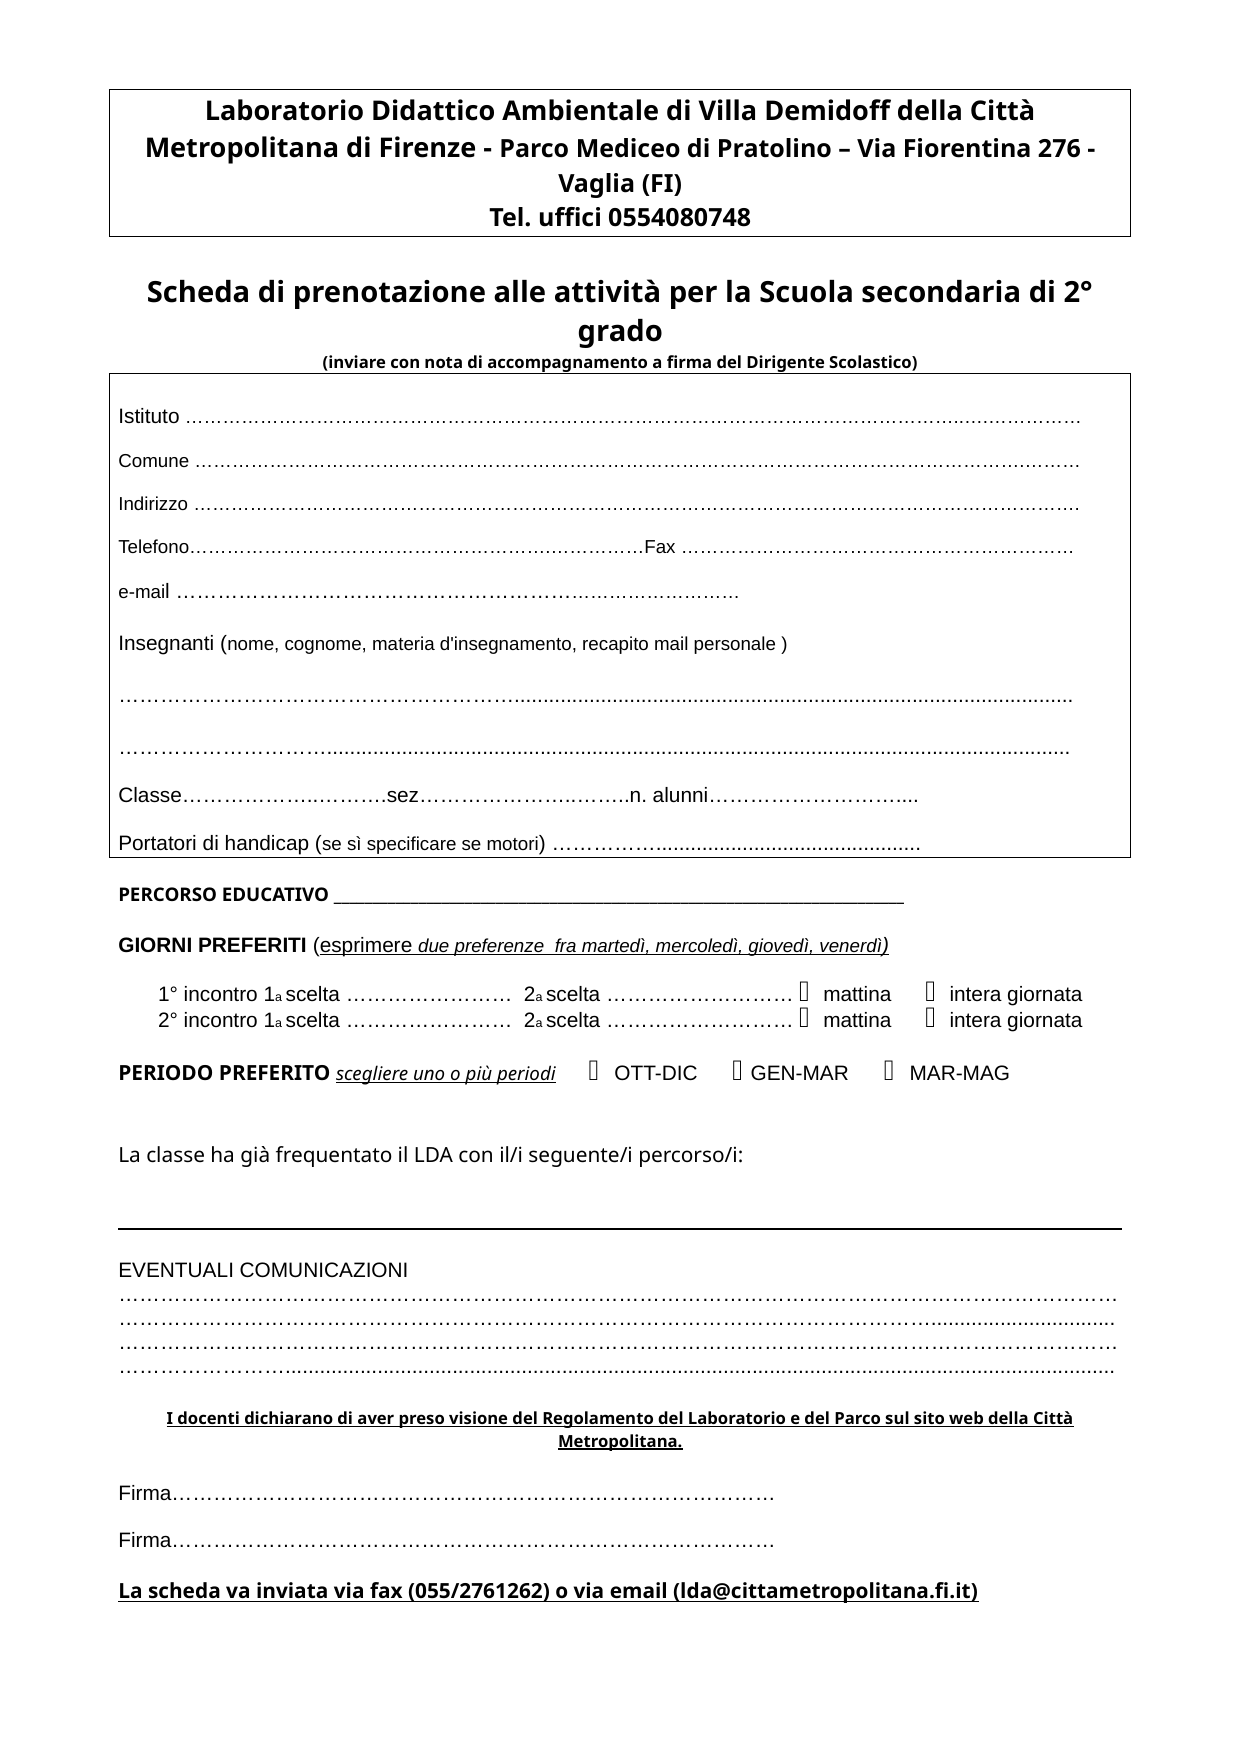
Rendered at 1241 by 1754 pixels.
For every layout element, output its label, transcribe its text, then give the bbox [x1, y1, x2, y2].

text PERCORSO EDUCATIVO __________________________________________________________________________ [118, 882, 1122, 907]
text 2° incontro 1a scelta …………………… 2a scelta ………………………  mattina  intera giornata [118, 1007, 1122, 1034]
text (inviare con nota di accompagnamento a firma del Dirigente Scolastico) [118, 350, 1122, 373]
text …………………………................................................................................................................................. [118, 735, 1122, 759]
text Indirizzo ……………………………………………………………………………………………………………………………. [118, 493, 1122, 514]
text Classe………………..……….sez…………………..……..n. alunni……………………….... [118, 783, 1122, 807]
text EVENTUALI COMUNICAZIONI ………………………………………………………………………………………………………………………………………………………………………………………………………………………………………................................……………………………………………………………………………………………………………………………………………………................................................................................................................................................ [118, 1258, 1122, 1378]
text Laboratorio Didattico Ambientale di Villa Demidoff della Città Metropolitana di Firenze - Parco Mediceo di Pratolino – Via Fiorentina 276 -Vaglia (FI) [110, 90, 1130, 196]
text La scheda va inviata via fax (055/2761262) o via email (lda@cittametropolitana.fi.it) [118, 1577, 1122, 1605]
text 1° incontro 1a scelta …………………… 2a scelta ………………………  mattina  intera giornata [118, 981, 1122, 1007]
text Insegnanti (nome, cognome, materia d'insegnamento, recapito mail personale ) [118, 631, 1122, 655]
text Istituto ……………………………………………………………………………………………………………..….…………… [118, 404, 1122, 428]
text GIORNI PREFERITI (esprimere due preferenze fra martedì, mercoledì, giovedì, venerdì) [118, 933, 1122, 957]
text …………………………………………………................................................................................................. [118, 683, 1122, 707]
text Tel. uffici 0554080748 [110, 196, 1130, 236]
text Telefono………………………………………………….……………Fax ……………………………………………………… [118, 536, 1122, 557]
text PERIODO PREFERITO scegliere uno o più periodi  OTT-DIC  GEN-MAR  MAR-MAG [118, 1058, 1122, 1086]
text e-mail ………………………………………………………………………… [118, 579, 1122, 603]
text I docenti dichiarano di aver preso visione del Regolamento del Laboratorio e del Parco sul sito web della Città Metropolitana. [118, 1407, 1122, 1452]
text La classe ha già frequentato il LDA con il/i seguente/i percorso/i: [118, 1140, 1122, 1169]
text Firma…………………………………………………………………………… [118, 1480, 1122, 1504]
text Portatori di handicap (se sì specificare se motori) …………….............................................. [110, 828, 1130, 857]
text Firma…………………………………………………………………………… [118, 1528, 1122, 1552]
text Scheda di prenotazione alle attività per la Scuola secondaria di 2° grado [118, 271, 1122, 350]
text Comune …………………………………………………………………………………………………………………….……… [118, 449, 1122, 471]
